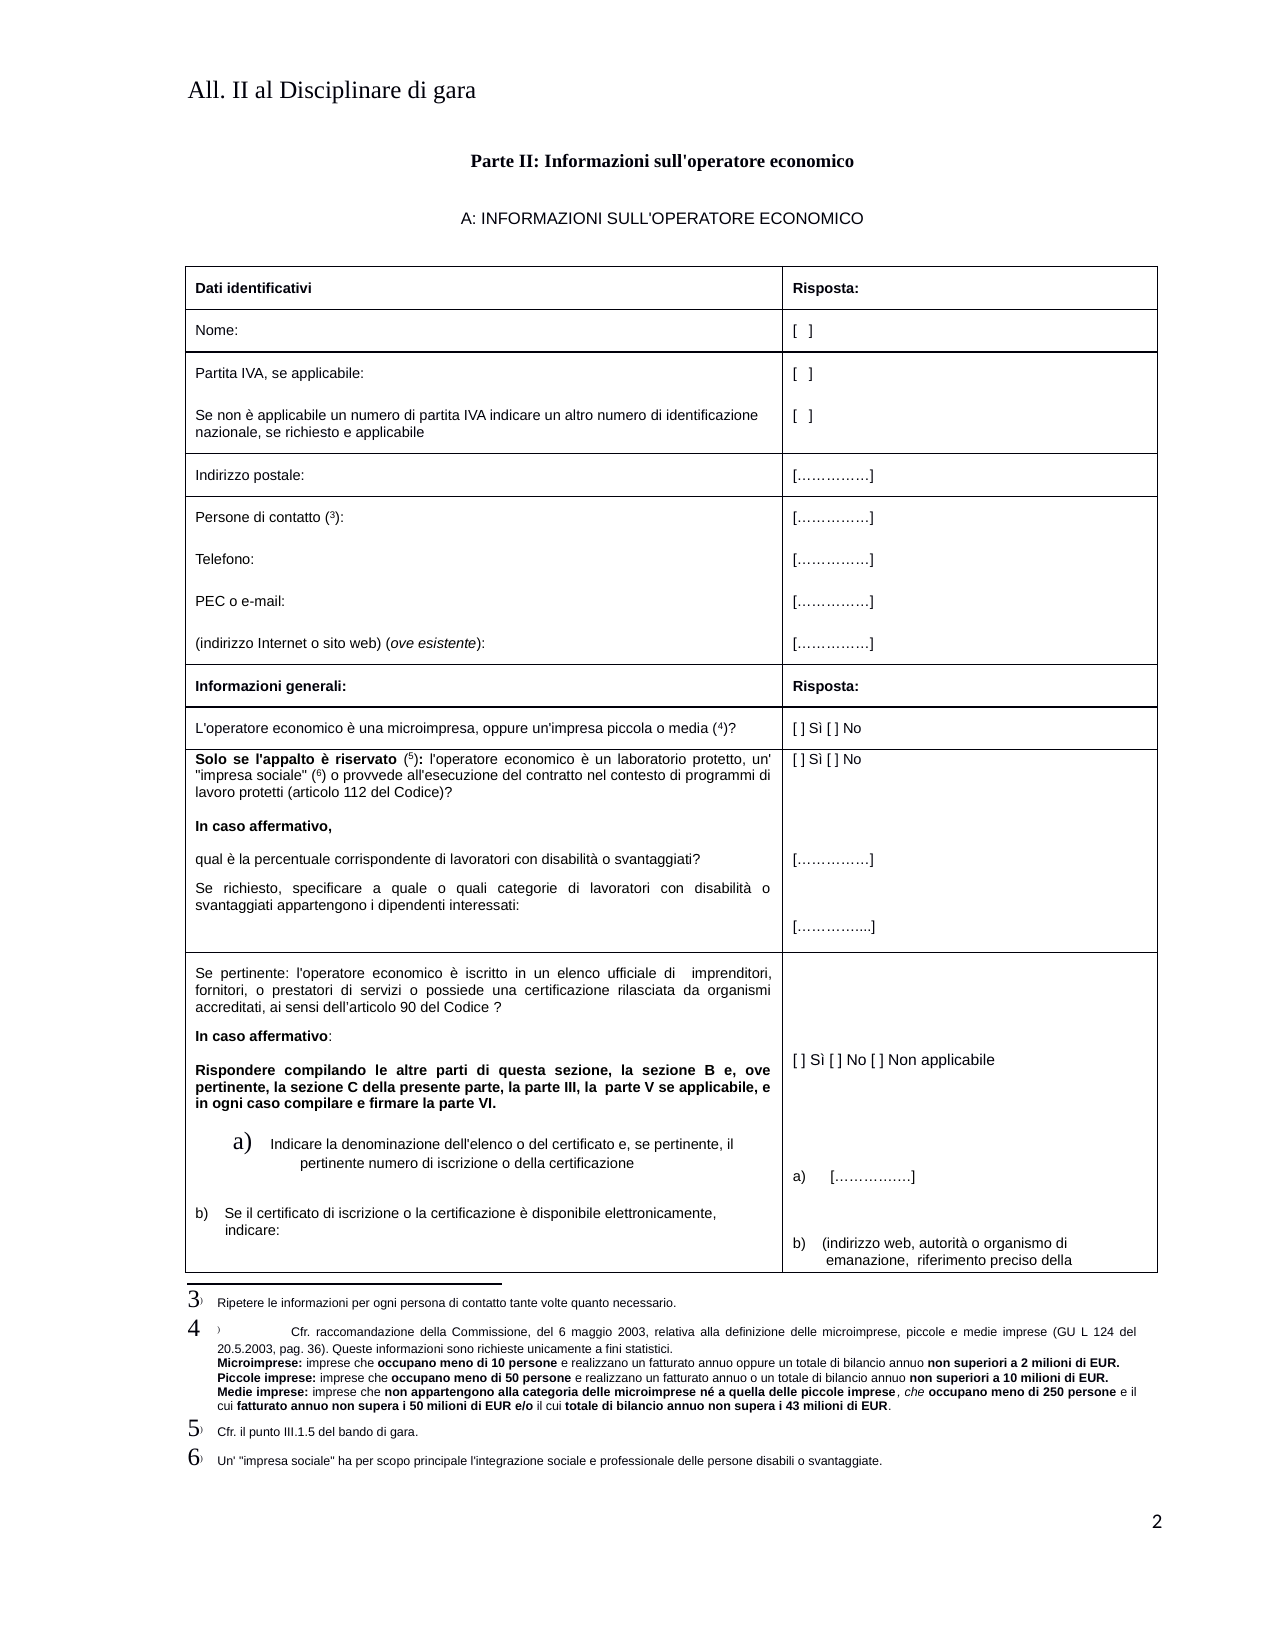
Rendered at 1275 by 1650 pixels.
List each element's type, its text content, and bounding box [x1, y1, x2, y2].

table_cell [……………] [783, 454, 1157, 496]
title A: Informazioni sull'operatore economico [187, 209, 1137, 228]
table_cell [ ] Sì [ ] No [783, 708, 1157, 749]
table_header Risposta: [783, 267, 1157, 308]
table_header Dati identificativi [186, 267, 782, 308]
table_cell Partita IVA, se applicabile: Se non è applicabile un numero di partita IVA indicare un altro numero di identificazione nazionale, se richiesto e applicabile [186, 353, 782, 453]
table_cell Risposta: [783, 665, 1157, 706]
table_cell Nome: [186, 310, 782, 351]
table_cell Indirizzo postale: [186, 454, 782, 496]
table_cell Solo se l'appalto è riservato (): l'operatore economico è un laboratorio protetto, un' "impresa sociale" () o provvede all'esecuzione del contratto nel contesto di programmi di lavoro protetti (articolo 112 del Codice)? In caso affermativo, qual è la percentuale corrispondente di lavoratori con disabilità o svantaggiati? Se richiesto, specificare a quale o quali categorie di lavoratori con disabilità o svantaggiati appartengono i dipendenti interessati: [186, 750, 782, 952]
table_cell Se pertinente: l'operatore economico è iscritto in un elenco ufficiale di imprenditori, fornitori, o prestatori di servizi o possiede una certificazione rilasciata da organismi accreditati, ai sensi dell’articolo 90 del Codice ? In caso affermativo: Rispondere compilando le altre parti di questa sezione, la sezione B e, ove pertinente, la sezione C della presente parte, la parte III, la parte V se applicabile, e in ogni caso compilare e firmare la parte VI. Indicare la denominazione dell'elenco o del certificato e, se pertinente, il pertinente numero di iscrizione o della certificazione b) Se il certificato di iscrizione o la certificazione è disponibile elettronicamente, indicare: c) Indicare i riferimenti in base ai quali è stata ottenuta l'iscrizione o la certificazione e, se pertinente, la classificazione ricevuta nell'elenco ufficiale (): d) L'iscrizione o la certificazione comprende tutti i criteri di selezione richiesti? In caso di risposta negativa alla lettera d): Inserire inoltre tutte le informazioni mancanti nella parte IV, sezione A, B, C, o D secondo il caso SOLO se richiesto dal pertinente avviso o bando o dai documenti di gara: e) L'operatore economico potrà fornire un certificato per quanto riguarda il pagamento dei contributi previdenziali e delle imposte, o fornire informazioni che permettano all'amministrazione aggiudicatrice o all'ente aggiudicatore di ottenere direttamente tale documento accedendo a una banca dati nazionale che sia disponibile gratuitamente in un qualunque Stato membro? Se la documentazione pertinente è disponibile elettronicamente, indicare: [186, 953, 782, 1272]
table_cell [ ] [ ] [783, 353, 1157, 453]
table_cell [ ] Sì [ ] No [……………] […………....] [783, 750, 1157, 952]
table_cell [……………] [……………] [……………] [……………] [783, 497, 1157, 664]
table_cell L'operatore economico è una microimpresa, oppure un'impresa piccola o media ()? [186, 708, 782, 749]
table_cell [ ] Sì [ ] No [ ] Non applicabile [………….…] b) (indirizzo web, autorità o organismo di emanazione, riferimento preciso della [783, 953, 1157, 1272]
table_cell Informazioni generali: [186, 665, 782, 706]
table_cell [ ] [783, 310, 1157, 351]
title Parte II: Informazioni sull'operatore economico [187, 150, 1137, 172]
table_cell Persone di contatto (): Telefono: PEC o e-mail: (indirizzo Internet o sito web) (ove esistente): [186, 497, 782, 664]
